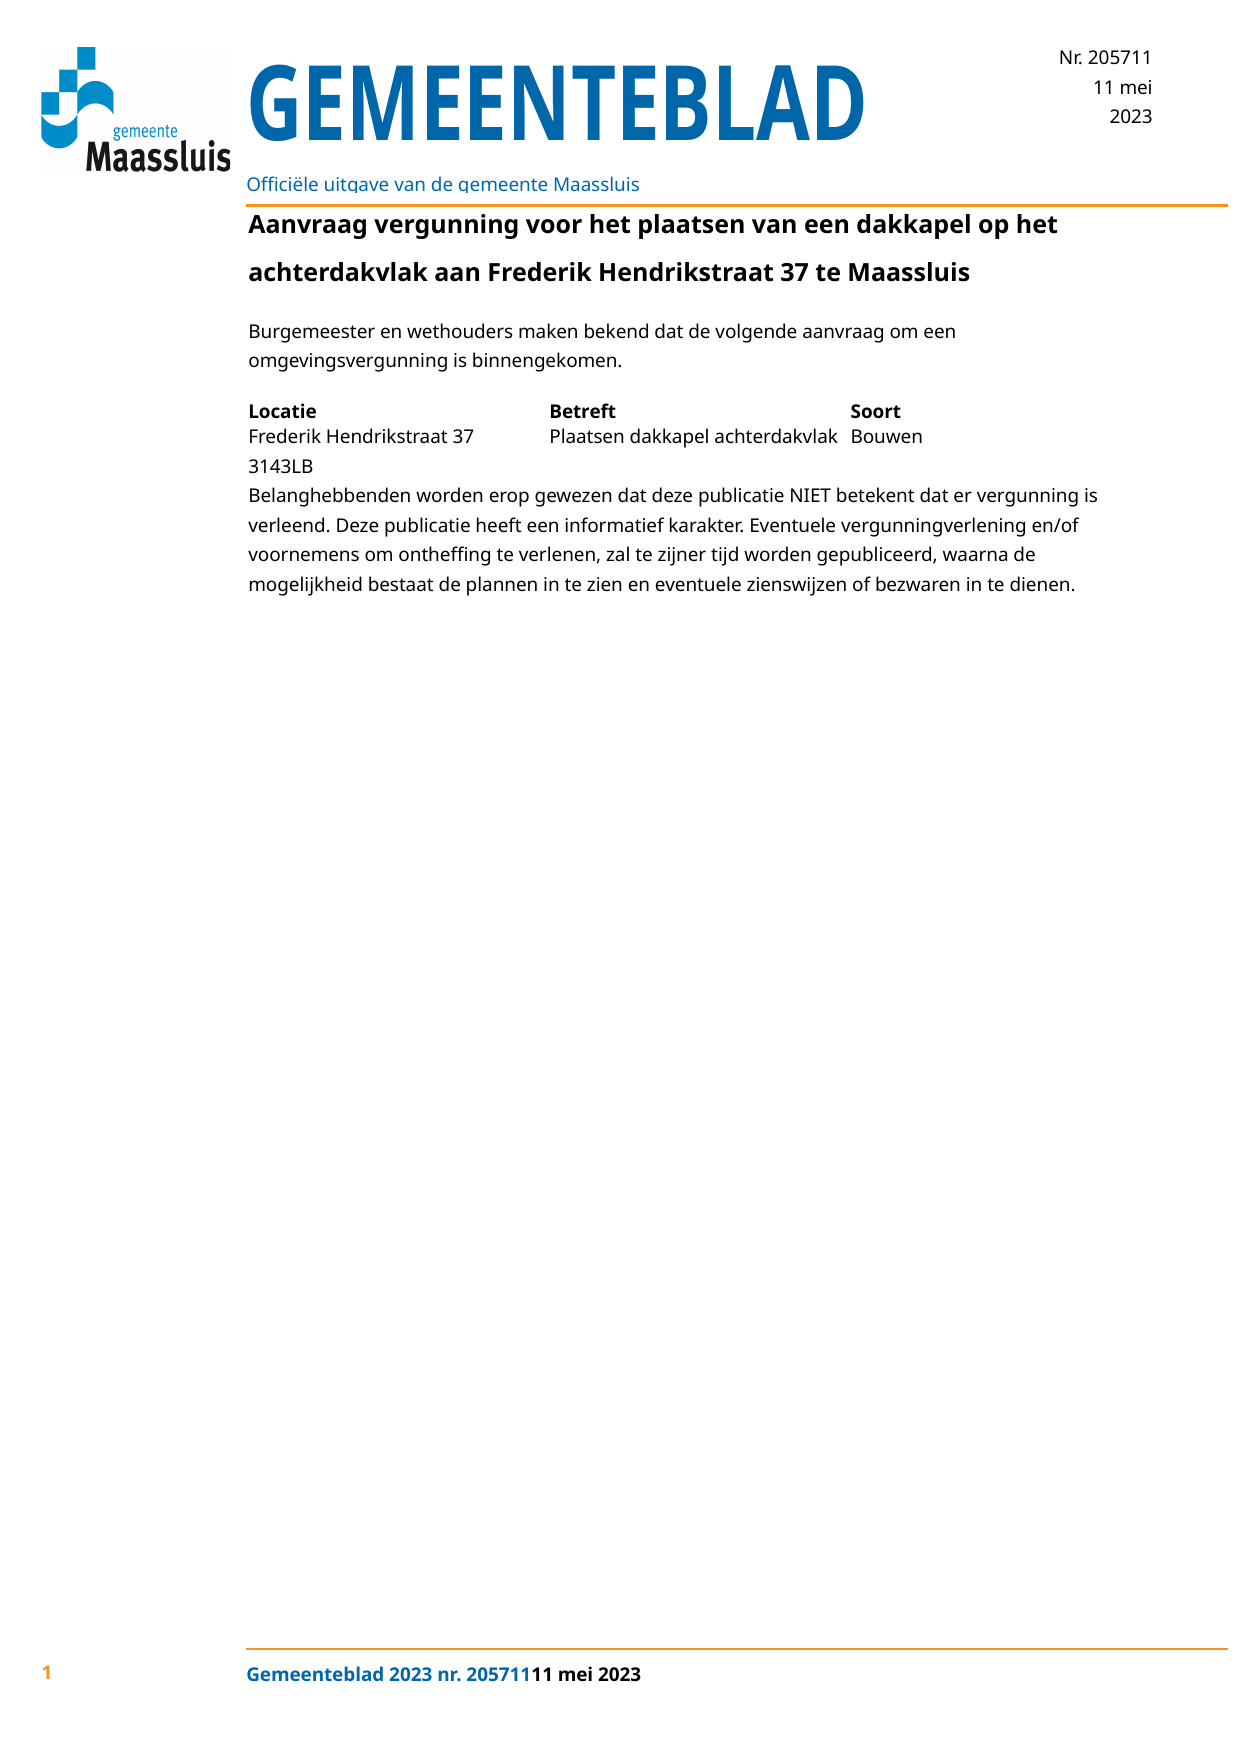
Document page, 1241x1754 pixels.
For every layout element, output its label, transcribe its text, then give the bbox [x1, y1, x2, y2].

picture [41, 47, 77, 92]
table_header Soort [850, 398, 1152, 424]
text Burgemeester en wethouders maken bekend dat de volgende aanvraag om een omgevingsvergunning is binnengekomen. [248, 318, 1152, 373]
table_header Betreft [549, 398, 850, 424]
table_cell Bouwen [850, 424, 1152, 479]
text Belanghebbenden worden erop gewezen dat deze publicatie NIET betekent dat er vergunning is verleend. Deze publicatie heeft een informatief karakter. Eventuele vergunningverlening en/of voornemens om ontheffing te verlenen, zal te zijner tijd worden gepubliceerd, waarna de mogelijkheid bestaat de plannen in te zien en eventuele zienswijzen of bezwaren in te dienen. [248, 482, 1152, 597]
table_cell Frederik Hendrikstraat 37 3143LB [248, 424, 549, 479]
picture [41, 47, 231, 172]
table_header Locatie [248, 398, 549, 424]
text Aanvraag vergunning voor het plaatsen van een dakkapel op het achterdakvlak aan Frederik Hendrikstraat 37 te Maassluis [248, 207, 1152, 288]
table_cell Plaatsen dakkapel achterdakvlak [549, 424, 850, 479]
